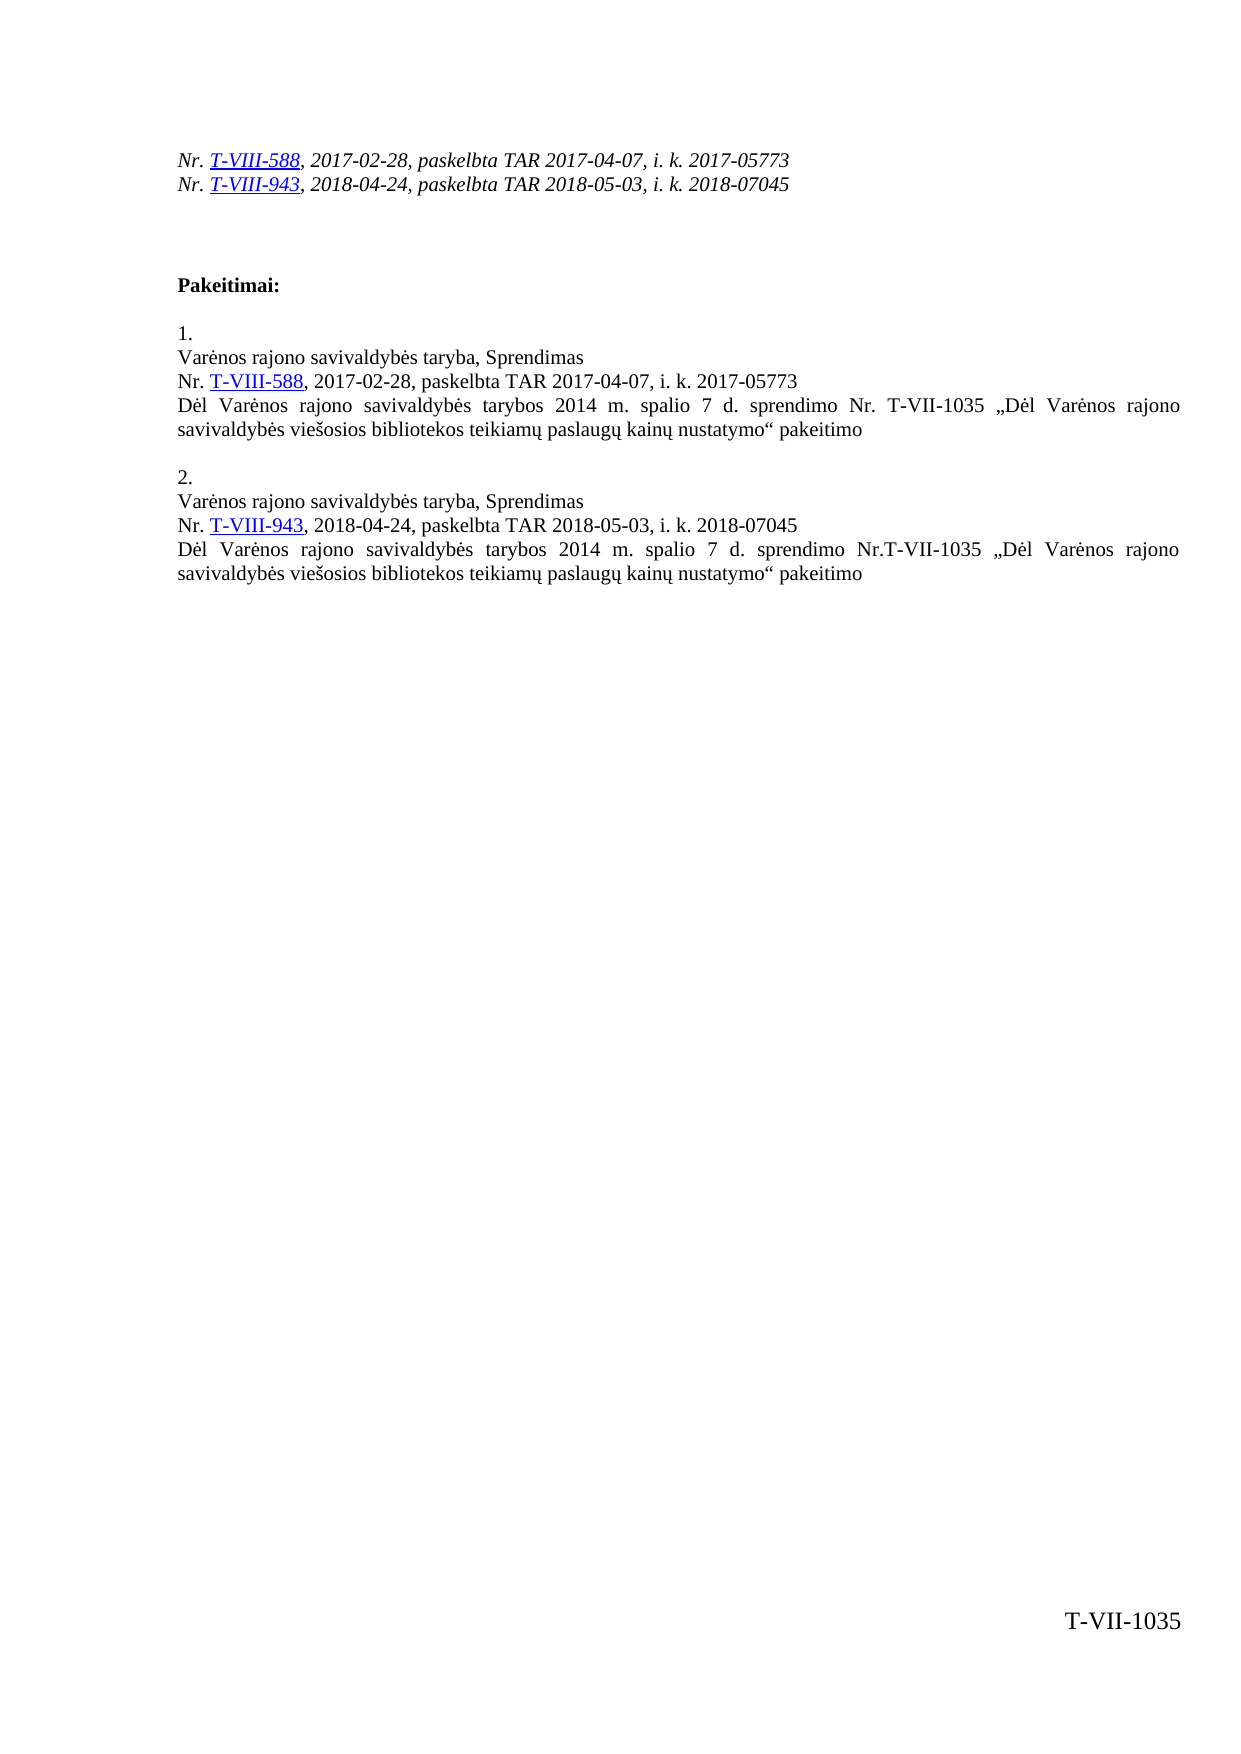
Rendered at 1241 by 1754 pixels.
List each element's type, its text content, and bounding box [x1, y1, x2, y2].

text Nr. T-VIII-588, 2017-02-28, paskelbta TAR 2017-04-07, i. k. 2017-05773 [177, 148, 1181, 172]
text Nr. T-VIII-943, 2018-04-24, paskelbta TAR 2018-05-03, i. k. 2018-07045 [177, 172, 1181, 196]
text Nr. T-VIII-588, 2017-02-28, paskelbta TAR 2017-04-07, i. k. 2017-05773 [177, 369, 1181, 393]
text Nr. T-VIII-943, 2018-04-24, paskelbta TAR 2018-05-03, i. k. 2018-07045 [177, 513, 1181, 537]
text Dėl Varėnos rajono savivaldybės tarybos 2014 m. spalio 7 d. sprendimo Nr. T-VII-1035 „Dėl Varėnos rajono savivaldybės viešosios bibliotekos teikiamų paslaugų kainų nustatymo“ pakeitimo [177, 393, 1181, 441]
text Dėl Varėnos rajono savivaldybės tarybos 2014 m. spalio 7 d. sprendimo Nr.T-VII-1035 „Dėl Varėnos rajono savivaldybės viešosios bibliotekos teikiamų paslaugų kainų nustatymo“ pakeitimo [177, 537, 1181, 585]
text Varėnos rajono savivaldybės taryba, Sprendimas [177, 489, 1181, 513]
text 2. [177, 465, 1181, 489]
text Pakeitimai: [177, 273, 1181, 297]
text Varėnos rajono savivaldybės taryba, Sprendimas [177, 345, 1181, 369]
text 1. [177, 321, 1181, 345]
